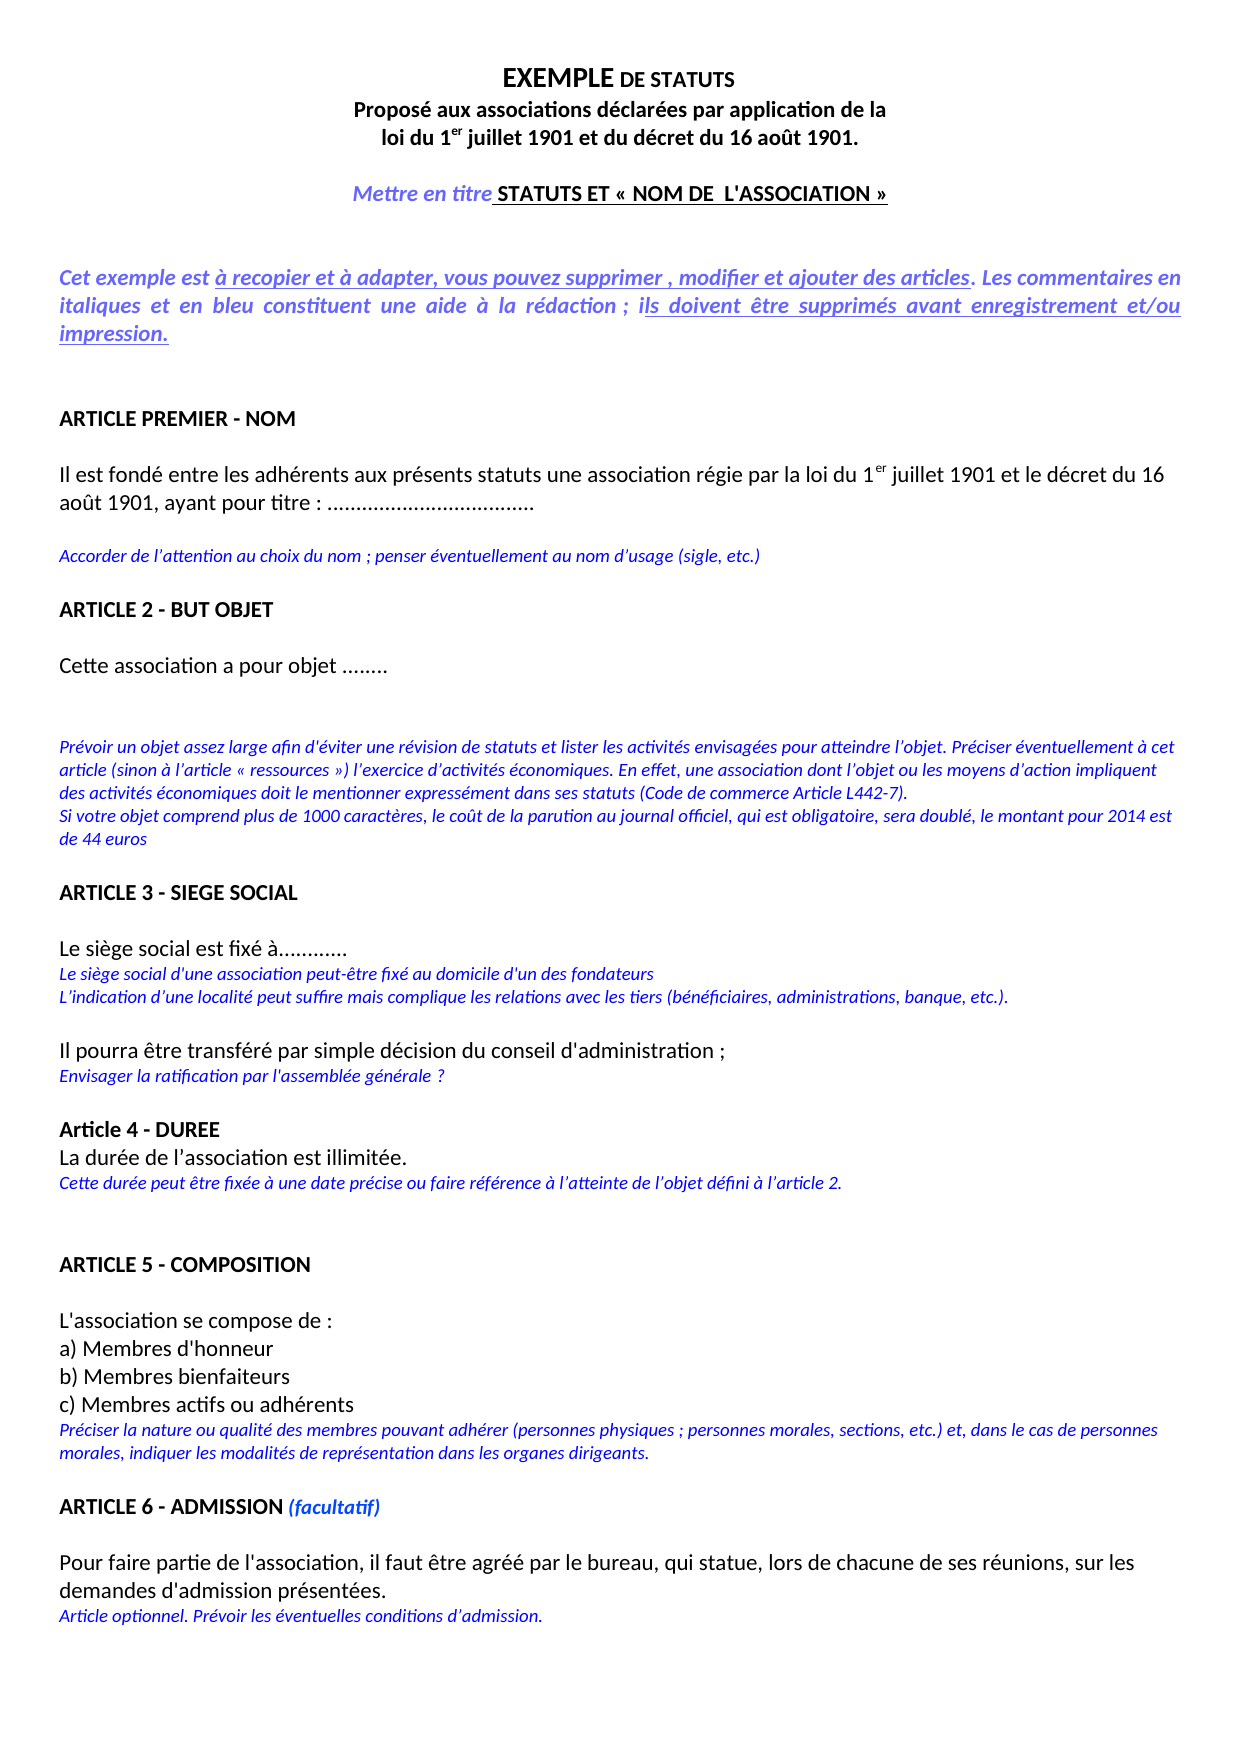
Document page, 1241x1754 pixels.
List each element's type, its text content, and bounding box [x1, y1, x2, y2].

text Proposé aux associations déclarées par application de la [59, 95, 1181, 123]
text Si votre objet comprend plus de 1000 caractères, le coût de la parution au journal officiel, qui est obligatoire, sera doublé, le montant pour 2014 est de 44 euros ARTICLE 3 - SIEGE SOCIAL Le siège social est fixé à............ [59, 804, 1181, 962]
text L’indication d’une localité peut suffire mais complique les relations avec les tiers (bénéficiaires, administrations, banque, etc.). Il pourra être transféré par simple décision du conseil d'administration ; [59, 985, 1181, 1064]
text Le siège social d'une association peut-être fixé au domicile d'un des fondateurs [59, 962, 1181, 985]
text Mettre en titre STATUTS ET « NOM DE L'ASSOCIATION » [59, 179, 1181, 207]
text loi du 1er juillet 1901 et du décret du 16 août 1901. [59, 123, 1181, 151]
text Accorder de l’attention au choix du nom ; penser éventuellement au nom d’usage (sigle, etc.) ARTICLE 2 - BUT OBJET Cette association a pour objet ........ Prévoir un objet assez large afin d'éviter une révision de statuts et lister les activités envisagées pour atteindre l’objet. Préciser éventuellement à cet article (sinon à l’article « ressources ») l’exercice d’activités économiques. En effet, une association dont l’objet ou les moyens d’action impliquent des activités économiques doit le mentionner expressément dans ses statuts (Code de commerce Article L442-7). [59, 544, 1181, 804]
text ARTICLE PREMIER - NOM Il est fondé entre les adhérents aux présents statuts une association régie par la loi du 1er juillet 1901 et le décret du 16 août 1901, ayant pour titre : .................................... [59, 404, 1181, 544]
text Envisager la ratification par l'assemblée générale ? Article 4 - DUREE [59, 1064, 1181, 1143]
text Cet exemple est à recopier et à adapter, vous pouvez supprimer , modifier et ajouter des articles. Les commentaires en italiques et en bleu constituent une aide à la rédaction ; ils doivent être supprimés avant enregistrement et/ou impression. [59, 263, 1181, 348]
text EXEMPLE DE STATUTS [59, 59, 1181, 95]
text La durée de l’association est illimitée. Cette durée peut être fixée à une date précise ou faire référence à l’atteinte de l’objet défini à l’article 2. ARTICLE 5 - COMPOSITION L'association se compose de : a) Membres d'honneur b) Membres bienfaiteurs c) Membres actifs ou adhérents Préciser la nature ou qualité des membres pouvant adhérer (personnes physiques ; personnes morales, sections, etc.) et, dans le cas de personnes morales, indiquer les modalités de représentation dans les organes dirigeants. ARTICLE 6 - ADMISSION (facultatif) Pour faire partie de l'association, il faut être agréé par le bureau, qui statue, lors de chacune de ses réunions, sur les demandes d'admission présentées. Article optionnel. Prévoir les éventuelles conditions d’admission. [59, 1143, 1181, 1656]
